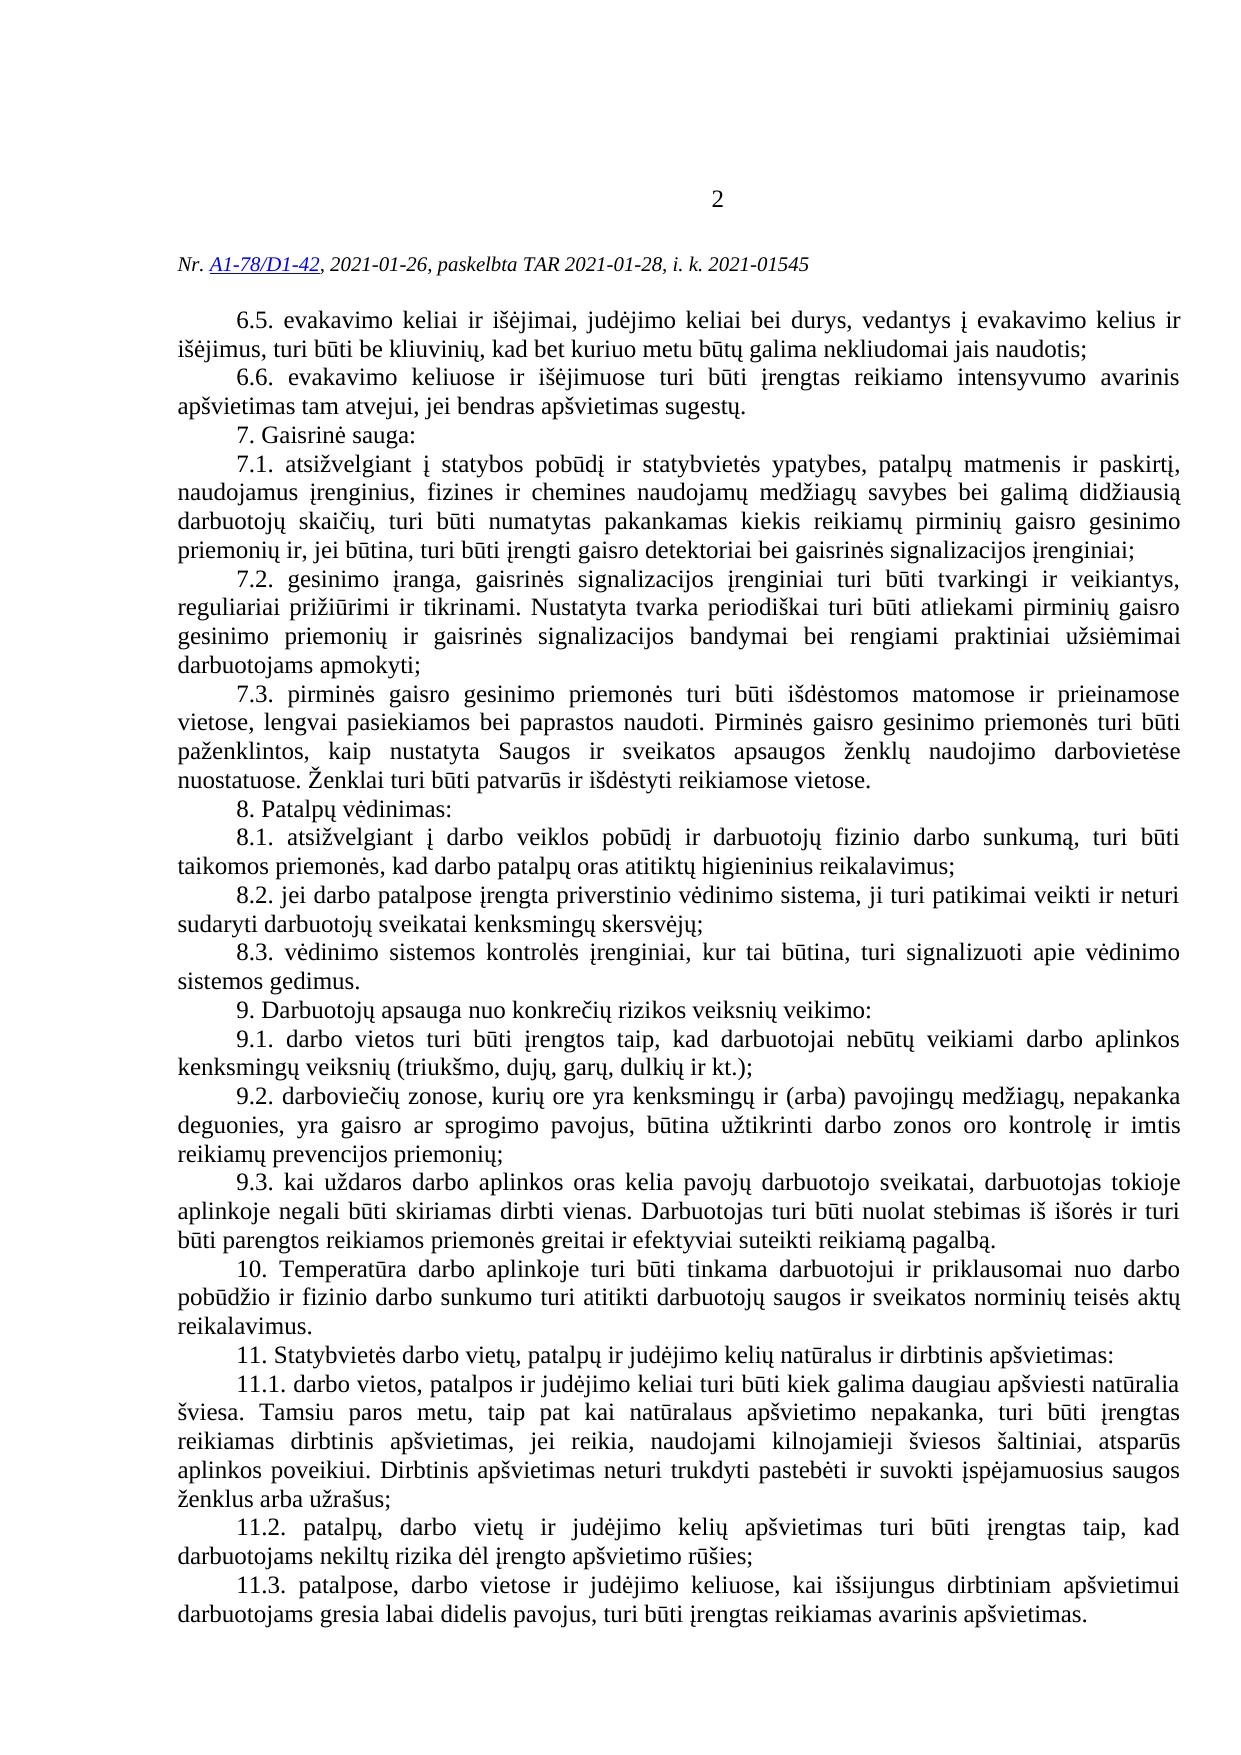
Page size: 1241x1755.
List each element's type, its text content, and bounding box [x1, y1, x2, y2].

text 7. Gaisrinė sauga: [177, 420, 1181, 449]
text 11.2. patalpų, darbo vietų ir judėjimo kelių apšvietimas turi būti įrengtas taip, kad darbuotojams nekiltų rizika dėl įrengto apšvietimo rūšies; [177, 1512, 1181, 1570]
text 6.5. evakavimo keliai ir išėjimai, judėjimo keliai bei durys, vedantys į evakavimo kelius ir išėjimus, turi būti be kliuvinių, kad bet kuriuo metu būtų galima nekliudomai jais naudotis; [177, 305, 1181, 362]
text 8. Patalpų vėdinimas: [177, 794, 1181, 822]
text 9.3. kai uždaros darbo aplinkos oras kelia pavojų darbuotojo sveikatai, darbuotojas tokioje aplinkoje negali būti skiriamas dirbti vienas. Darbuotojas turi būti nuolat stebimas iš išorės ir turi būti parengtos reikiamos priemonės greitai ir efektyviai suteikti reikiamą pagalbą. [177, 1167, 1181, 1254]
text 8.3. vėdinimo sistemos kontrolės įrenginiai, kur tai būtina, turi signalizuoti apie vėdinimo sistemos gedimus. [177, 937, 1181, 995]
text 8.2. jei darbo patalpose įrengta priverstinio vėdinimo sistema, ji turi patikimai veikti ir neturi sudaryti darbuotojų sveikatai kenksmingų skersvėjų; [177, 880, 1181, 937]
text 6.6. evakavimo keliuose ir išėjimuose turi būti įrengtas reikiamo intensyvumo avarinis apšvietimas tam atvejui, jei bendras apšvietimas sugestų. [177, 362, 1181, 420]
text 7.3. pirminės gaisro gesinimo priemonės turi būti išdėstomos matomose ir prieinamose vietose, lengvai pasiekiamos bei paprastos naudoti. Pirminės gaisro gesinimo priemonės turi būti paženklintos, kaip nustatyta Saugos ir sveikatos apsaugos ženklų naudojimo darbovietėse nuostatuose. Ženklai turi būti patvarūs ir išdėstyti reikiamose vietose. [177, 679, 1181, 794]
text 9.2. darboviečių zonose, kurių ore yra kenksmingų ir (arba) pavojingų medžiagų, nepakanka deguonies, yra gaisro ar sprogimo pavojus, būtina užtikrinti darbo zonos oro kontrolę ir imtis reikiamų prevencijos priemonių; [177, 1081, 1181, 1167]
text 7.1. atsižvelgiant į statybos pobūdį ir statybvietės ypatybes, patalpų matmenis ir paskirtį, naudojamus įrenginius, fizines ir chemines naudojamų medžiagų savybes bei galimą didžiausią darbuotojų skaičių, turi būti numatytas pakankamas kiekis reikiamų pirminių gaisro gesinimo priemonių ir, jei būtina, turi būti įrengti gaisro detektoriai bei gaisrinės signalizacijos įrenginiai; [177, 449, 1181, 564]
text 8.1. atsižvelgiant į darbo veiklos pobūdį ir darbuotojų fizinio darbo sunkumą, turi būti taikomos priemonės, kad darbo patalpų oras atitiktų higieninius reikalavimus; [177, 822, 1181, 880]
text Nr. A1-78/D1-42, 2021-01-26, paskelbta TAR 2021-01-28, i. k. 2021-01545 [177, 252, 1181, 276]
text 7.2. gesinimo įranga, gaisrinės signalizacijos įrenginiai turi būti tvarkingi ir veikiantys, reguliariai prižiūrimi ir tikrinami. Nustatyta tvarka periodiškai turi būti atliekami pirminių gaisro gesinimo priemonių ir gaisrinės signalizacijos bandymai bei rengiami praktiniai užsiėmimai darbuotojams apmokyti; [177, 564, 1181, 679]
text 11. Statybvietės darbo vietų, patalpų ir judėjimo kelių natūralus ir dirbtinis apšvietimas: [177, 1340, 1181, 1369]
text 11.1. darbo vietos, patalpos ir judėjimo keliai turi būti kiek galima daugiau apšviesti natūralia šviesa. Tamsiu paros metu, taip pat kai natūralaus apšvietimo nepakanka, turi būti įrengtas reikiamas dirbtinis apšvietimas, jei reikia, naudojami kilnojamieji šviesos šaltiniai, atsparūs aplinkos poveikiui. Dirbtinis apšvietimas neturi trukdyti pastebėti ir suvokti įspėjamuosius saugos ženklus arba užrašus; [177, 1369, 1181, 1512]
text 11.3. patalpose, darbo vietose ir judėjimo keliuose, kai išsijungus dirbtiniam apšvietimui darbuotojams gresia labai didelis pavojus, turi būti įrengtas reikiamas avarinis apšvietimas. [177, 1570, 1181, 1627]
text 9. Darbuotojų apsauga nuo konkrečių rizikos veiksnių veikimo: [177, 995, 1181, 1024]
text 10. Temperatūra darbo aplinkoje turi būti tinkama darbuotojui ir priklausomai nuo darbo pobūdžio ir fizinio darbo sunkumo turi atitikti darbuotojų saugos ir sveikatos norminių teisės aktų reikalavimus. [177, 1254, 1181, 1340]
text 9.1. darbo vietos turi būti įrengtos taip, kad darbuotojai nebūtų veikiami darbo aplinkos kenksmingų veiksnių (triukšmo, dujų, garų, dulkių ir kt.); [177, 1024, 1181, 1081]
